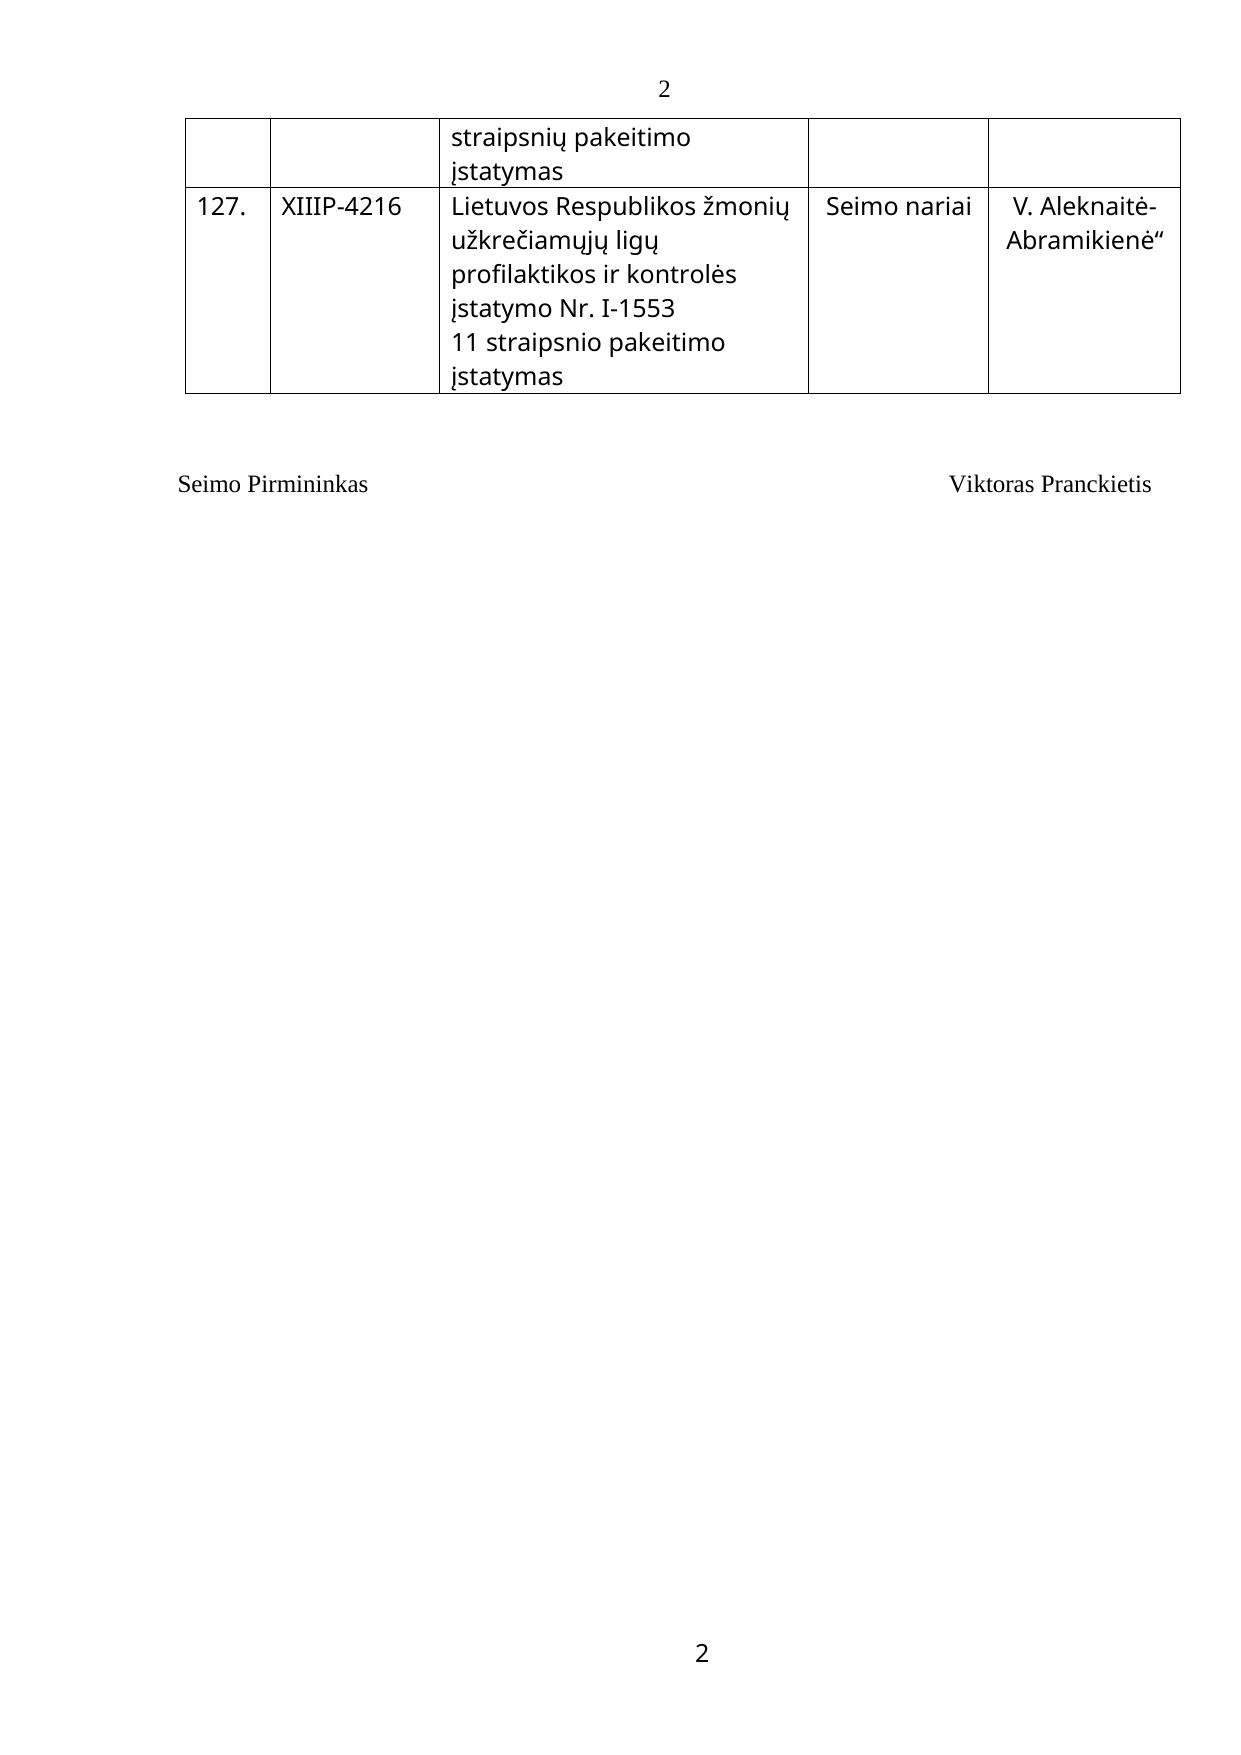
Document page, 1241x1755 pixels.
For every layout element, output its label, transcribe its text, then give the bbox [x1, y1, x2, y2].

table_cell [271, 119, 439, 187]
table_cell straipsnių pakeitimo įstatymas [440, 119, 808, 187]
table_cell 127. [186, 188, 270, 393]
table_cell Seimo nariai [809, 188, 988, 393]
table_cell [989, 119, 1180, 187]
table_cell V. Aleknaitė-Abramikienė“ [989, 188, 1180, 393]
table_cell [186, 119, 270, 187]
text Seimo Pirmininkas Viktoras Pranckietis [177, 469, 1152, 497]
table_cell [809, 119, 988, 187]
table_cell Lietuvos Respublikos žmonių užkrečiamųjų ligų profilaktikos ir kontrolės įstatymo Nr. I-1553 11 straipsnio pakeitimo įstatymas [440, 188, 808, 393]
table_cell XIIIP-4216 [271, 188, 439, 393]
